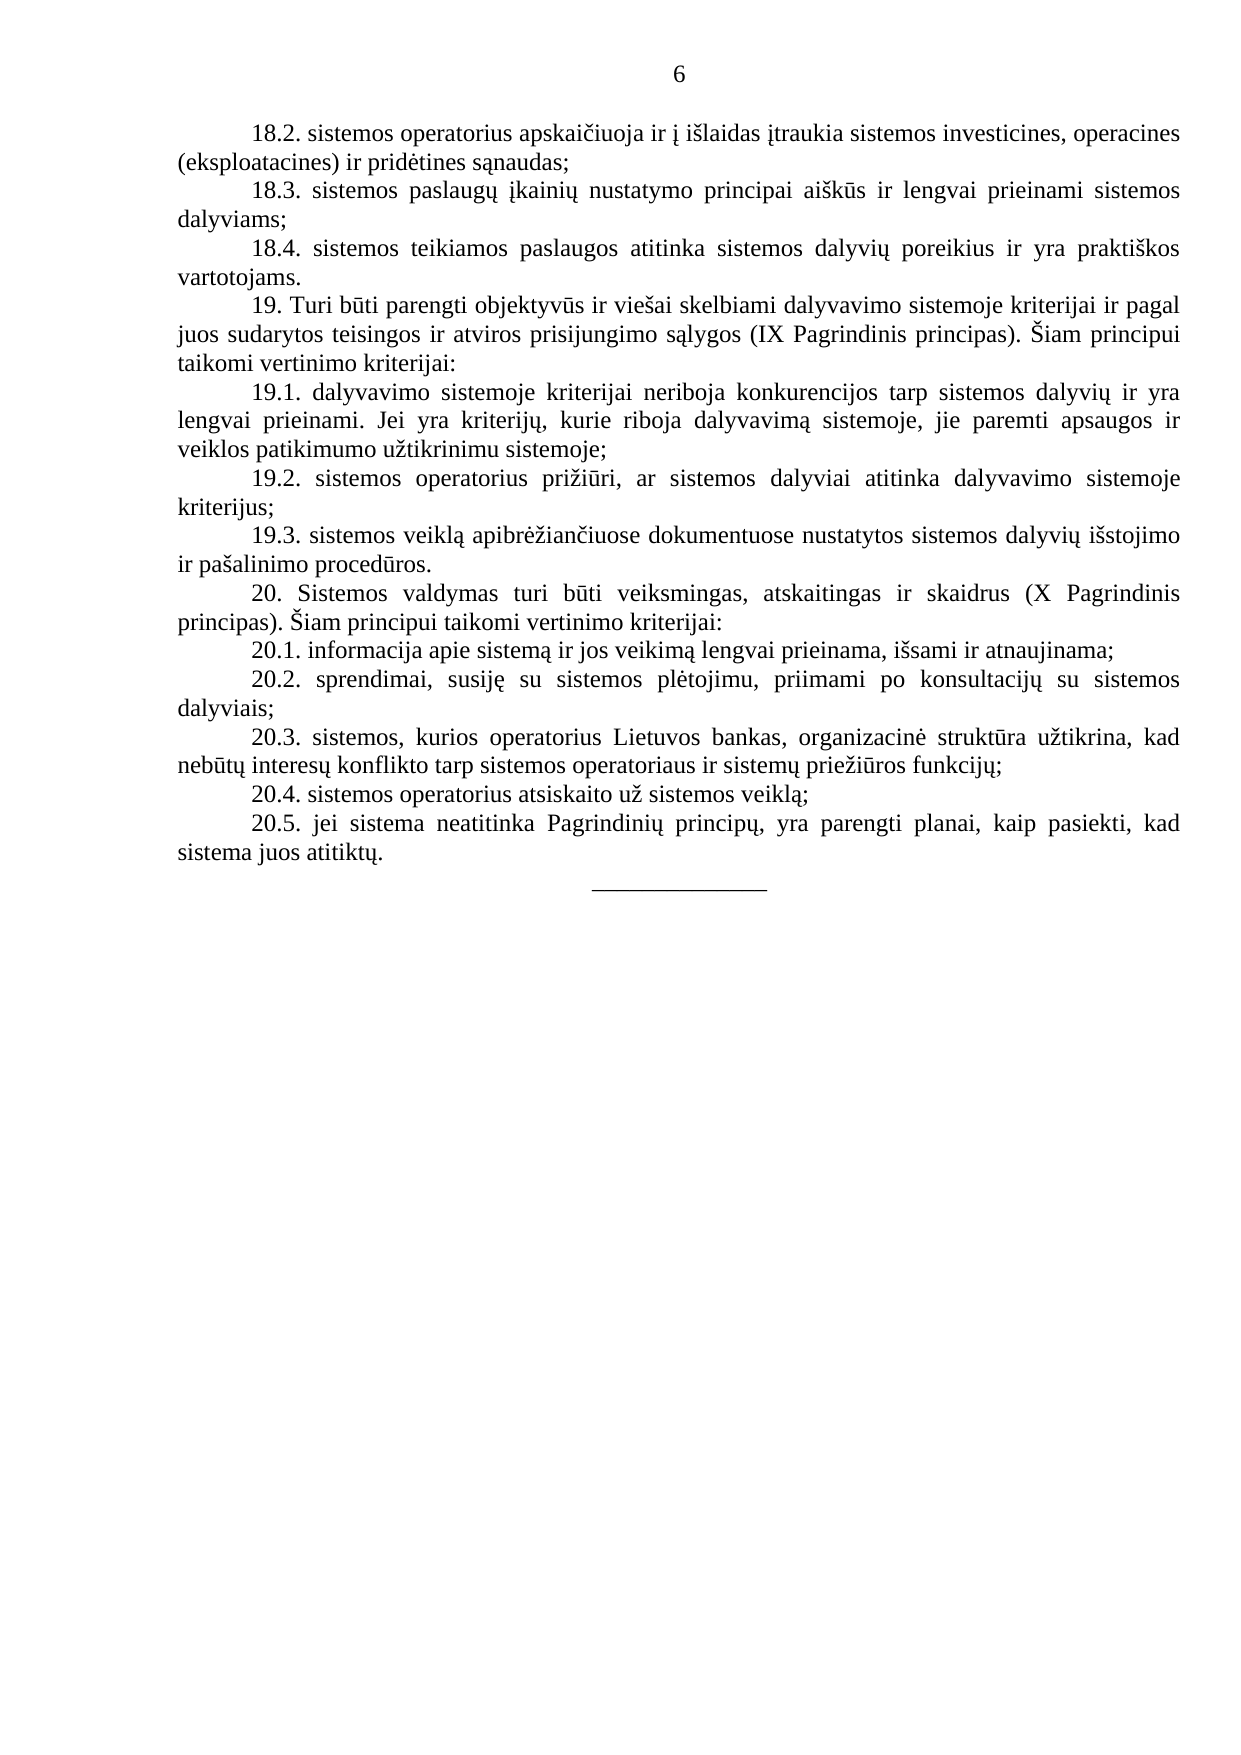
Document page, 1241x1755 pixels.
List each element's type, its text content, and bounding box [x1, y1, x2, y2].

text 20.4. sistemos operatorius atsiskaito už sistemos veiklą; [177, 779, 1181, 808]
text 18.2. sistemos operatorius apskaičiuoja ir į išlaidas įtraukia sistemos investicines, operacines (eksploatacines) ir pridėtines sąnaudas; [177, 118, 1181, 176]
text 19.2. sistemos operatorius prižiūri, ar sistemos dalyviai atitinka dalyvavimo sistemoje kriterijus; [177, 463, 1181, 521]
text 19. Turi būti parengti objektyvūs ir viešai skelbiami dalyvavimo sistemoje kriterijai ir pagal juos sudarytos teisingos ir atviros prisijungimo sąlygos (IX Pagrindinis principas). Šiam principui taikomi vertinimo kriterijai: [177, 291, 1181, 377]
text 18.4. sistemos teikiamos paslaugos atitinka sistemos dalyvių poreikius ir yra praktiškos vartotojams. [177, 233, 1181, 291]
text 20.5. jei sistema neatitinka Pagrindinių principų, yra parengti planai, kaip pasiekti, kad sistema juos atitiktų. [177, 808, 1181, 866]
text 20. Sistemos valdymas turi būti veiksmingas, atskaitingas ir skaidrus (X Pagrindinis principas). Šiam principui taikomi vertinimo kriterijai: [177, 578, 1181, 636]
text 20.3. sistemos, kurios operatorius Lietuvos bankas, organizacinė struktūra užtikrina, kad nebūtų interesų konflikto tarp sistemos operatoriaus ir sistemų priežiūros funkcijų; [177, 722, 1181, 779]
text ______________ [177, 866, 1181, 894]
text 19.3. sistemos veiklą apibrėžiančiuose dokumentuose nustatytos sistemos dalyvių išstojimo ir pašalinimo procedūros. [177, 521, 1181, 578]
text 19.1. dalyvavimo sistemoje kriterijai neriboja konkurencijos tarp sistemos dalyvių ir yra lengvai prieinami. Jei yra kriterijų, kurie riboja dalyvavimą sistemoje, jie paremti apsaugos ir veiklos patikimumo užtikrinimu sistemoje; [177, 377, 1181, 463]
text 20.2. sprendimai, susiję su sistemos plėtojimu, priimami po konsultacijų su sistemos dalyviais; [177, 664, 1181, 722]
text 20.1. informacija apie sistemą ir jos veikimą lengvai prieinama, išsami ir atnaujinama; [177, 636, 1181, 664]
text 18.3. sistemos paslaugų įkainių nustatymo principai aiškūs ir lengvai prieinami sistemos dalyviams; [177, 176, 1181, 233]
